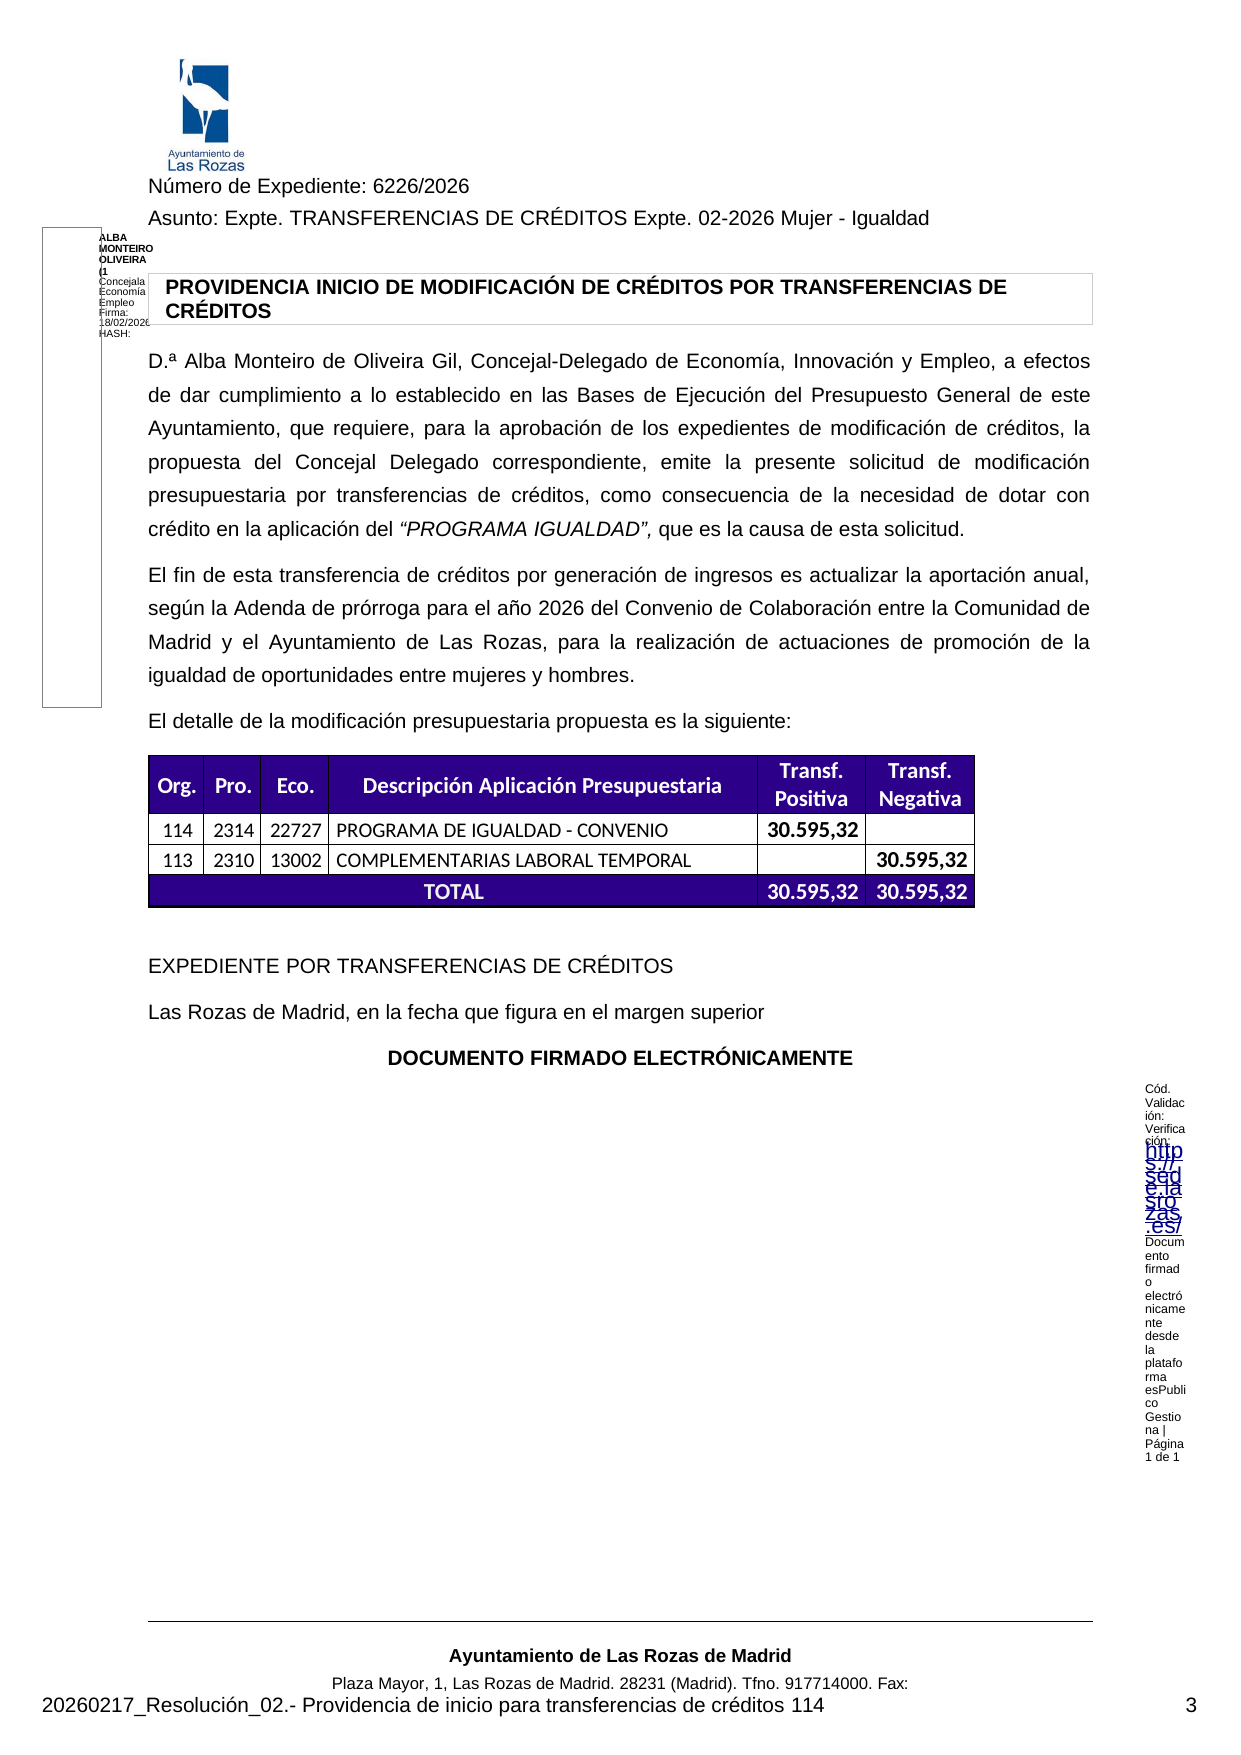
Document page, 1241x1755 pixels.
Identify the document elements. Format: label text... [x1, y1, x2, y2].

table_header Org. [150, 756, 203, 813]
text Verificación: https://sede.lasrozas.es/ [1145, 1123, 1186, 1236]
text El fin de esta transferencia de créditos por generación de ingresos es actualizar la aportación anual, según la Adenda de prórroga para el año 2026 del Convenio de Colaboración entre la Comunidad de Madrid y el Ayuntamiento de Las Rozas, para la realización de actuaciones de promoción de la igualdad de oportunidades entre mujeres y hombres. [148, 563, 1092, 687]
table_cell 22727 [261, 814, 328, 843]
text Asunto: Expte. TRANSFERENCIAS DE CRÉDITOS Expte. 02-2026 Mujer - Igualdad [148, 205, 1182, 229]
table_header Transf. Negativa [866, 756, 974, 813]
table_header Pro. [204, 756, 260, 813]
table_cell 30.595,32 [758, 875, 865, 905]
table_cell 113 [149, 845, 203, 874]
text D.ª Alba Monteiro de Oliveira Gil, Concejal-Delegado de Economía, Innovación y Empleo, a efectos de dar cumplimiento a lo establecido en las Bases de Ejecución del Presupuesto General de este Ayuntamiento, que requiere, para la aprobación de los expedientes de modificación de créditos, la propuesta del Concejal Delegado correspondiente, emite la presente solicitud de modificación presupuestaria por transferencias de créditos, como consecuencia de la necesidad de dotar con crédito en la aplicación del “PROGRAMA IGUALDAD”, que es la causa de esta solicitud. [148, 349, 1092, 541]
text El detalle de la modificación presupuestaria propuesta es la siguiente: [148, 709, 1182, 733]
text Cód. Validación: [1145, 1083, 1186, 1123]
table_cell 30.595,32 [866, 875, 974, 905]
table_cell 30.595,32 [866, 845, 974, 874]
subtitle [1143, 1081, 1186, 1605]
table_cell 30.595,32 [758, 814, 865, 843]
table_header Transf. Positiva [758, 756, 865, 813]
text Documento firmado electrónicamente desde la plataforma esPublico Gestiona | Página 1 de 1 [1145, 1236, 1186, 1464]
table_cell COMPLEMENTARIAS LABORAL TEMPORAL [329, 845, 757, 874]
table_header Descripción Aplicación Presupuestaria [329, 756, 757, 813]
table_cell 114 [149, 814, 203, 843]
table_cell 2310 [204, 845, 260, 874]
table_cell 2314 [204, 814, 260, 843]
table_header Eco. [261, 756, 328, 813]
text EXPEDIENTE POR TRANSFERENCIAS DE CRÉDITOS [148, 954, 1182, 978]
text Las Rozas de Madrid, en la fecha que figura en el margen superior [148, 1000, 1182, 1024]
table_cell 13002 [261, 845, 328, 874]
table_cell [758, 845, 865, 874]
text [43, 228, 101, 707]
table_cell [866, 814, 974, 843]
table_cell PROGRAMA DE IGUALDAD - CONVENIO [329, 814, 757, 843]
table_cell TOTAL [150, 875, 757, 905]
subtitle DOCUMENTO FIRMADO ELECTRÓNICAMENTE [59, 1046, 1182, 1070]
text PROVIDENCIA INICIO DE MODIFICACIÓN DE CRÉDITOS POR TRANSFERENCIAS DE CRÉDITOS [165, 275, 1092, 323]
